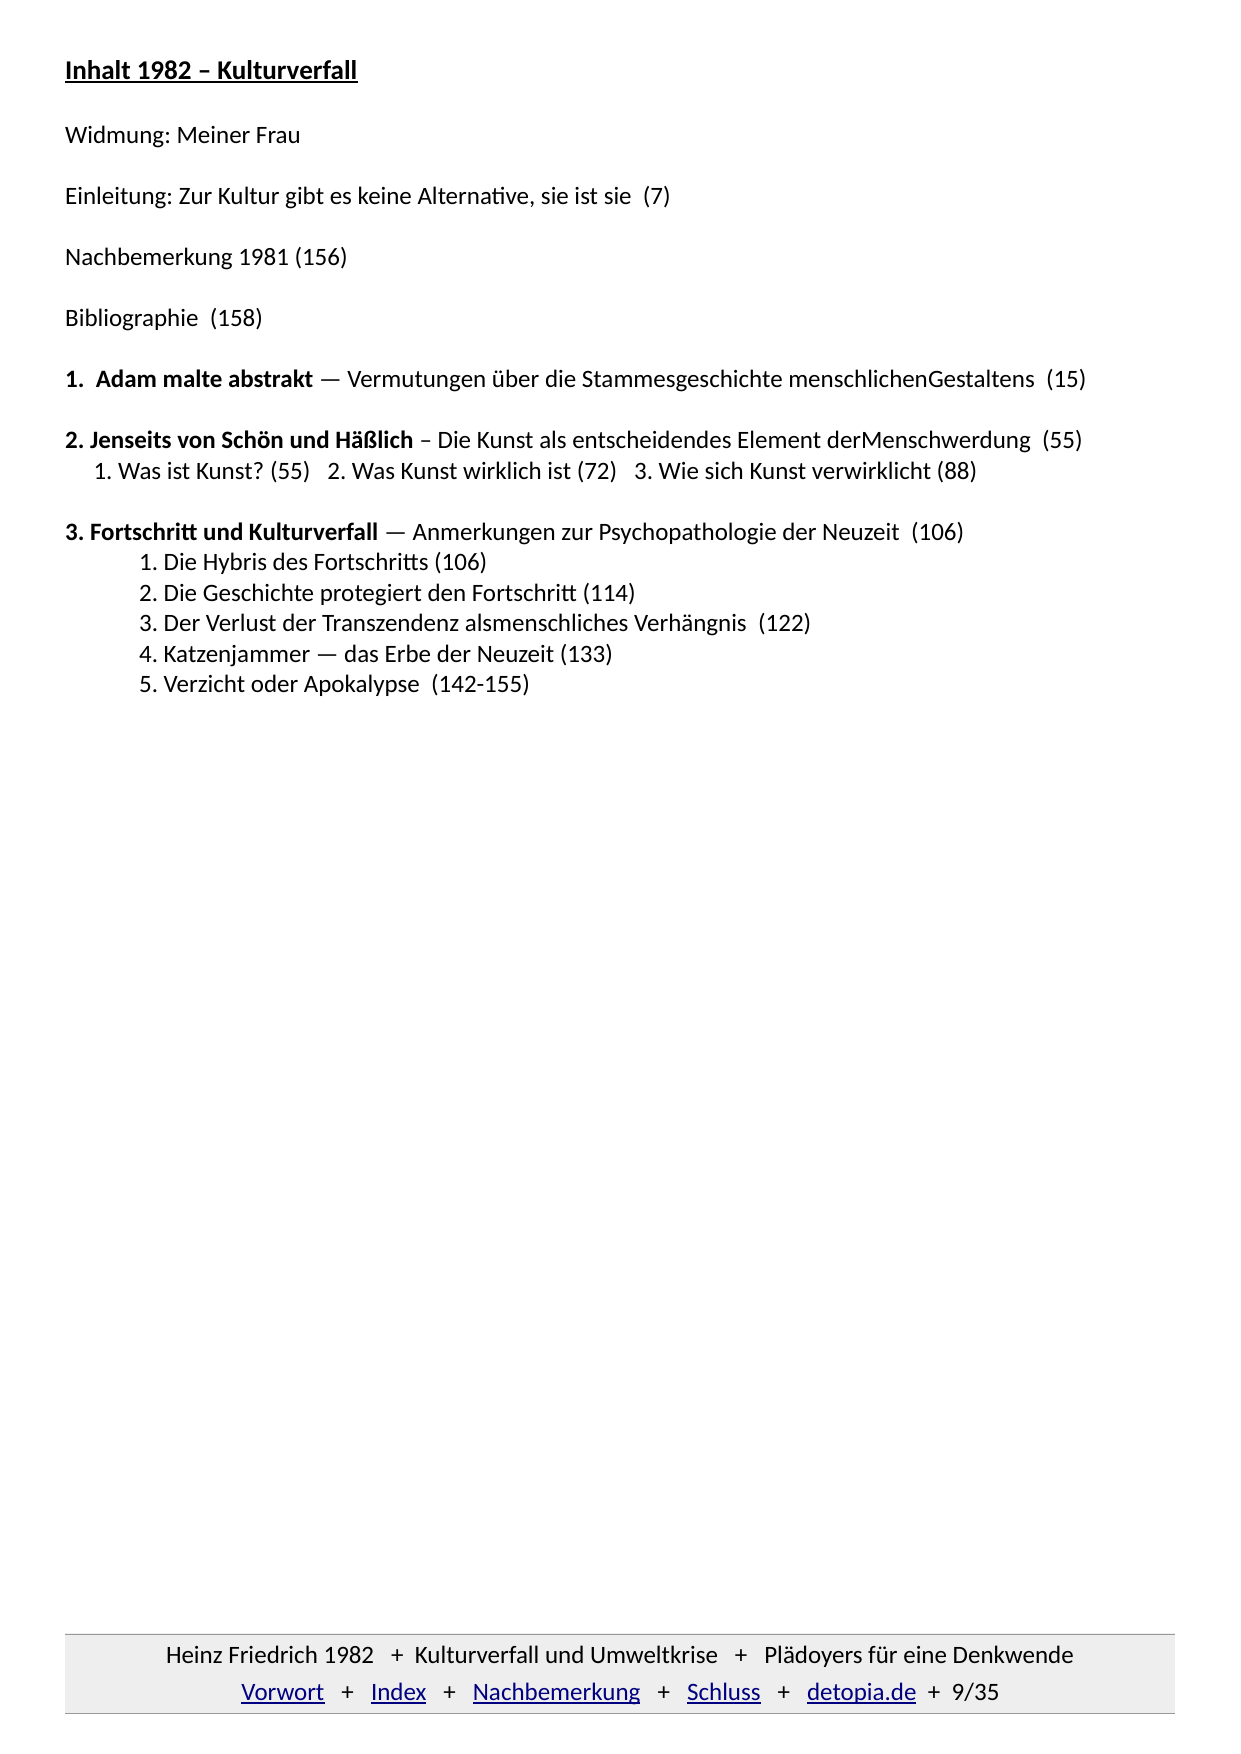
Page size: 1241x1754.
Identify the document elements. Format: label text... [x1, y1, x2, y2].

text 3. Fortschritt und Kulturverfall — Anmerkungen zur Psychopathologie der Neuzeit (106) [65, 516, 1175, 546]
text Widmung: Meiner Frau [65, 119, 1175, 150]
text 1. Adam malte abstrakt — Vermutungen über die Stammesgeschichte menschlichenGestaltens (15) [65, 363, 1175, 394]
text 3. Der Verlust der Transzendenz alsmenschliches Verhängnis (122) [139, 607, 1175, 638]
text Einleitung: Zur Kultur gibt es keine Alternative, sie ist sie (7) [65, 180, 1175, 211]
text 4. Katzenjammer — das Erbe der Neuzeit (133) [139, 638, 1175, 668]
text 2. Jenseits von Schön und Häßlich – Die Kunst als entscheidendes Element derMenschwerdung (55) [65, 424, 1175, 455]
text 5. Verzicht oder Apokalypse (142-155) [139, 668, 1175, 699]
text 1. Die Hybris des Fortschritts (106) [139, 546, 1175, 577]
text Nachbemerkung 1981 (156) [65, 241, 1175, 272]
text Inhalt 1982 – Kulturverfall [65, 53, 1175, 86]
text 1. Was ist Kunst? (55) 2. Was Kunst wirklich ist (72) 3. Wie sich Kunst verwirklicht (88) [65, 455, 1175, 485]
text 2. Die Geschichte protegiert den Fortschritt (114) [139, 577, 1175, 607]
text Bibliographie (158) [65, 302, 1175, 333]
